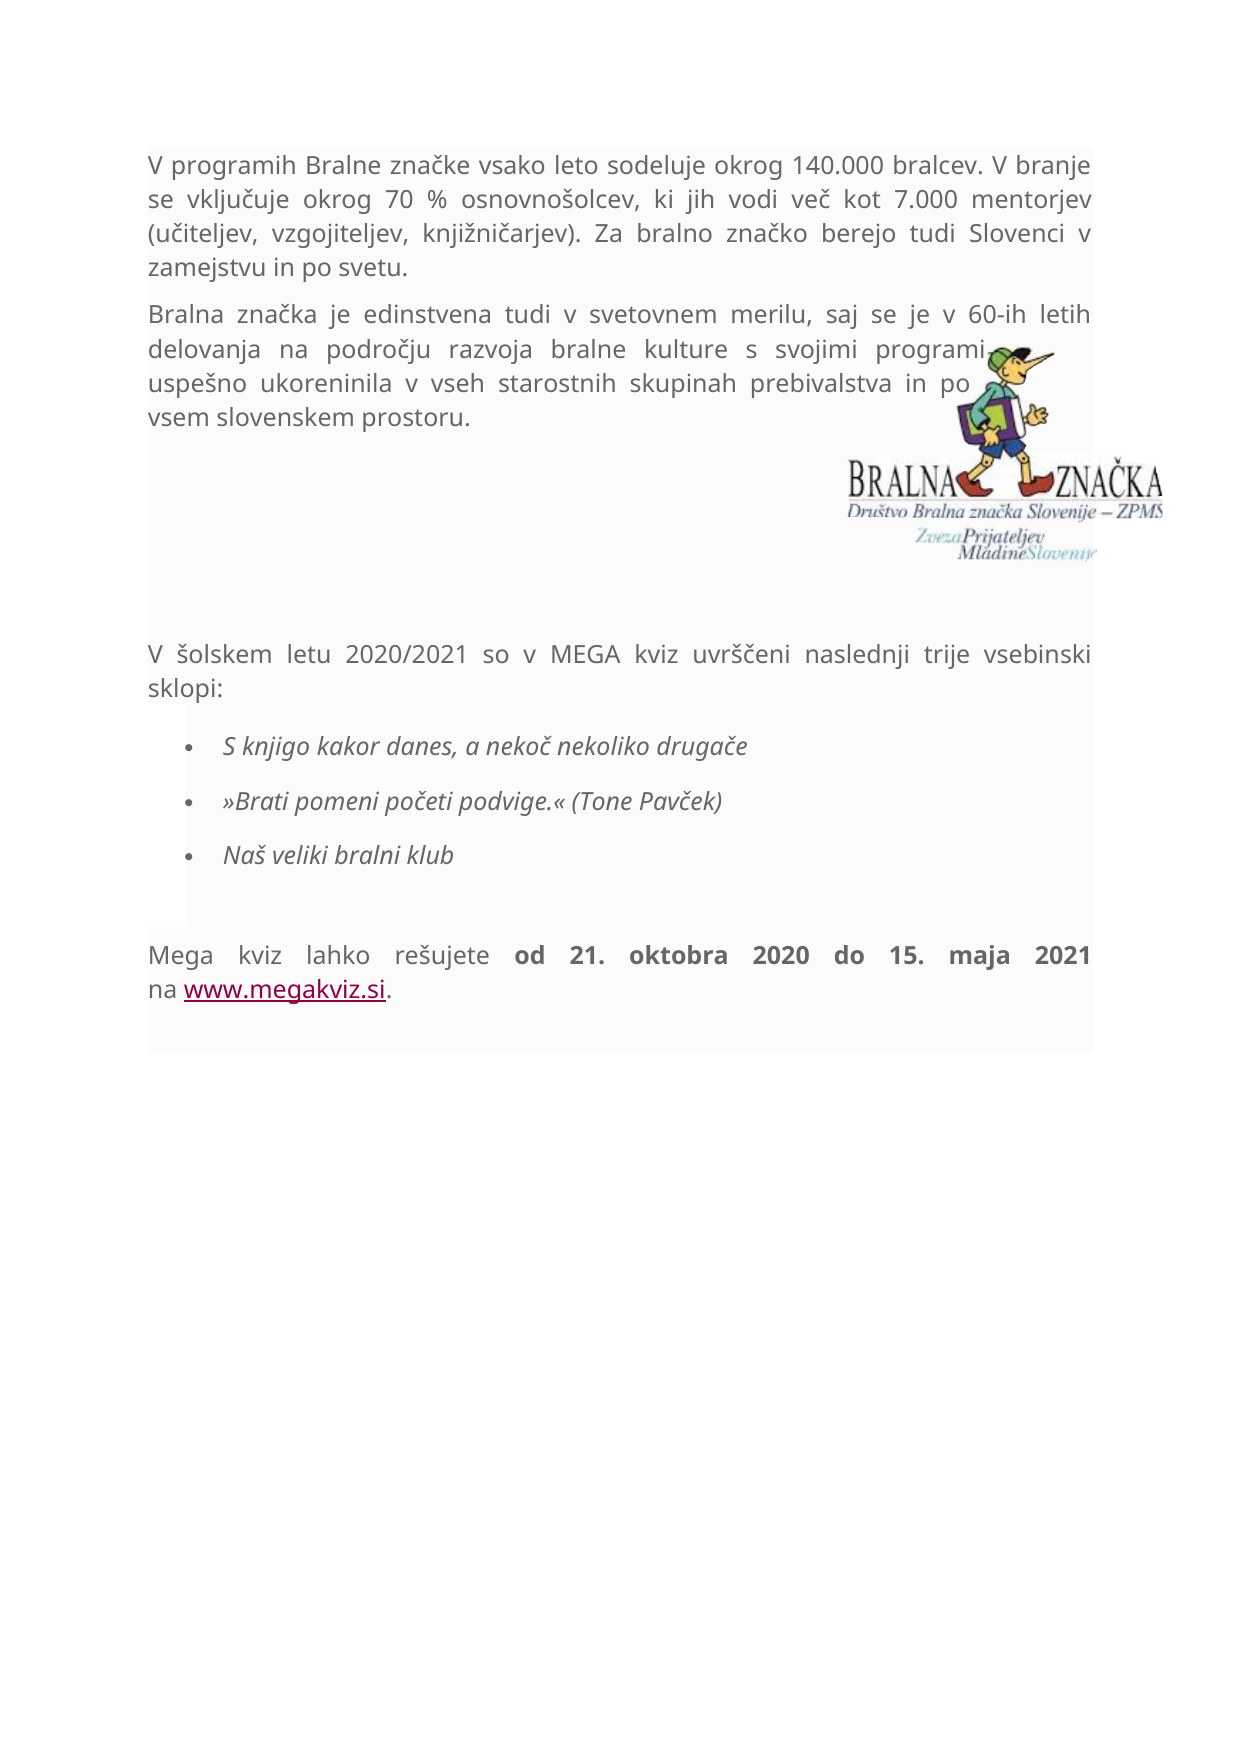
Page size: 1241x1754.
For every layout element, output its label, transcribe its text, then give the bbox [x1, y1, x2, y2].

text V programih Bralne značke vsako leto sodeluje okrog 140.000 bralcev. V branje se vključuje okrog 70 % osnovnošolcev, ki jih vodi več kot 7.000 mentorjev (učiteljev, vzgojiteljev, knjižničarjev). Za bralno značko berejo tudi Slovenci v zamejstvu in po svetu. [148, 148, 1093, 284]
list S knjigo kakor danes, a nekoč nekoliko drugače [185, 728, 1093, 762]
list Naš veliki bralni klub [185, 838, 1093, 872]
text V šolskem letu 2020/2021 so v MEGA kviz uvrščeni naslednji trije vsebinski sklopi: [148, 636, 1093, 704]
text Bralna značka je edinstvena tudi v svetovnem merilu, saj se je v 60-ih letih delovanja na področju razvoja bralne kulture s svojimi programi uspešno ukoreninila v vseh starostnih skupinah prebivalstva in po vsem slovenskem prostoru. [148, 297, 1093, 433]
list »Brati pomeni početi podvige.« (Tone Pavček) [185, 783, 1093, 817]
text Mega kviz lahko rešujete od 21. oktobra 2020 do 15. maja 2021 na www.megakviz.si. [148, 937, 1093, 1006]
